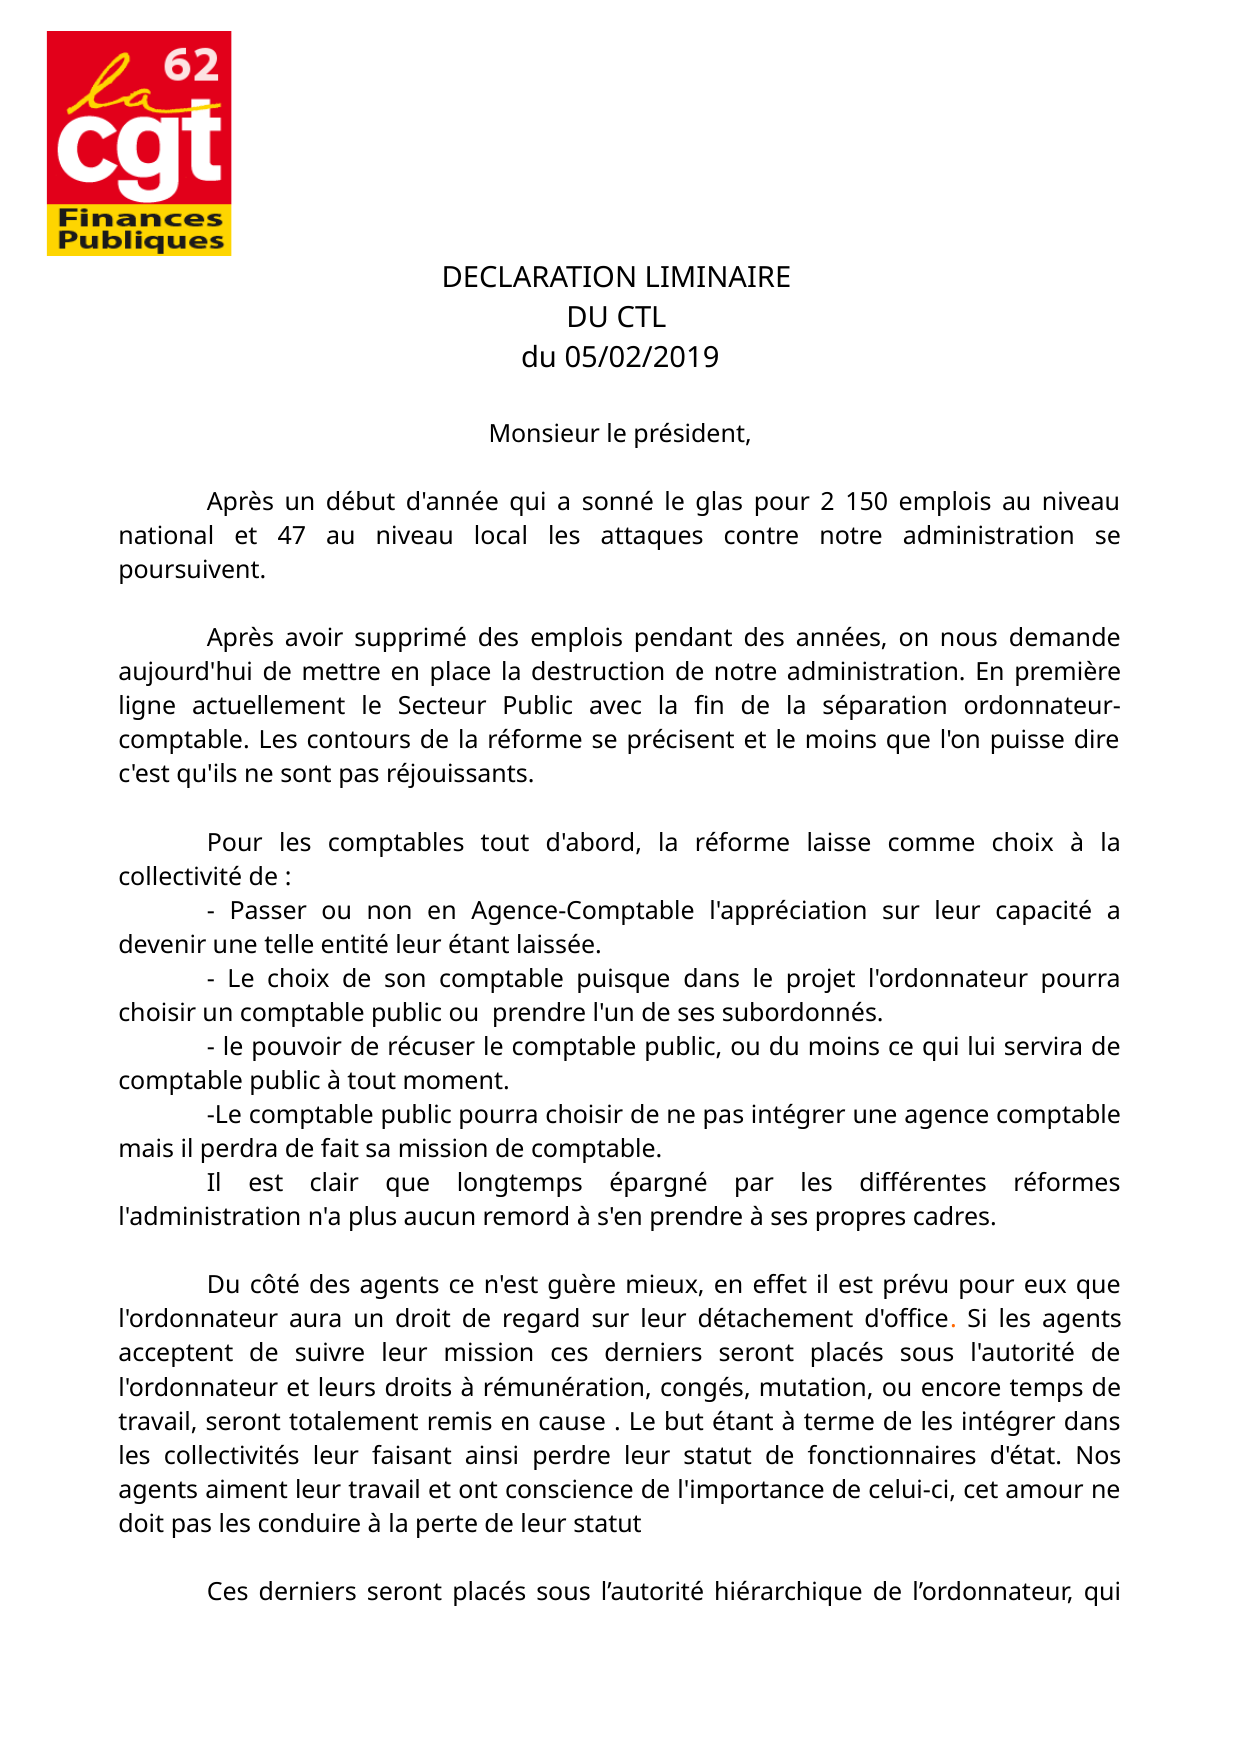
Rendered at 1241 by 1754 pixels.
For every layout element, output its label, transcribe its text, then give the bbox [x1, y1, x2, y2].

text Après avoir supprimé des emplois pendant des années, on nous demande aujourd'hui de mettre en place la destruction de notre administration. En première ligne actuellement le Secteur Public avec la fin de la séparation ordonnateur- comptable. Les contours de la réforme se précisent et le moins que l'on puisse dire c'est qu'ils ne sont pas réjouissants. [118, 620, 1122, 790]
text - Le choix de son comptable puisque dans le projet l'ordonnateur pourra choisir un comptable public ou prendre l'un de ses subordonnés. [118, 960, 1122, 1028]
picture [46, 31, 232, 256]
text du 05/02/2019 [118, 336, 1122, 376]
text DU CTL [118, 296, 1122, 336]
text Monsieur le président, [118, 415, 1122, 449]
text -Le comptable public pourra choisir de ne pas intégrer une agence comptable mais il perdra de fait sa mission de comptable. [118, 1097, 1122, 1165]
text - le pouvoir de récuser le comptable public, ou du moins ce qui lui servira de comptable public à tout moment. [118, 1028, 1122, 1097]
text DECLARATION LIMINAIRE [118, 118, 1122, 296]
text Après un début d'année qui a sonné le glas pour 2 150 emplois au niveau national et 47 au niveau local les attaques contre notre administration se poursuivent. [118, 483, 1122, 586]
text Du côté des agents ce n'est guère mieux, en effet il est prévu pour eux que l'ordonnateur aura un droit de regard sur leur détachement d'office. Si les agents acceptent de suivre leur mission ces derniers seront placés sous l'autorité de l'ordonnateur et leurs droits à rémunération, congés, mutation, ou encore temps de travail, seront totalement remis en cause . Le but étant à terme de les intégrer dans les collectivités leur faisant ainsi perdre leur statut de fonctionnaires d'état. Nos agents aiment leur travail et ont conscience de l'importance de celui-ci, cet amour ne doit pas les conduire à la perte de leur statut [118, 1267, 1122, 1539]
text Pour les comptables tout d'abord, la réforme laisse comme choix à la collectivité de : [118, 824, 1122, 892]
text Il est clair que longtemps épargné par les différentes réformes l'administration n'a plus aucun remord à s'en prendre à ses propres cadres. [118, 1165, 1122, 1233]
text - Passer ou non en Agence-Comptable l'appréciation sur leur capacité a devenir une telle entité leur étant laissée. [118, 892, 1122, 960]
text Ces derniers seront placés sous l’autorité hiérarchique de l’ordonnateur, qui [118, 1573, 1122, 1608]
